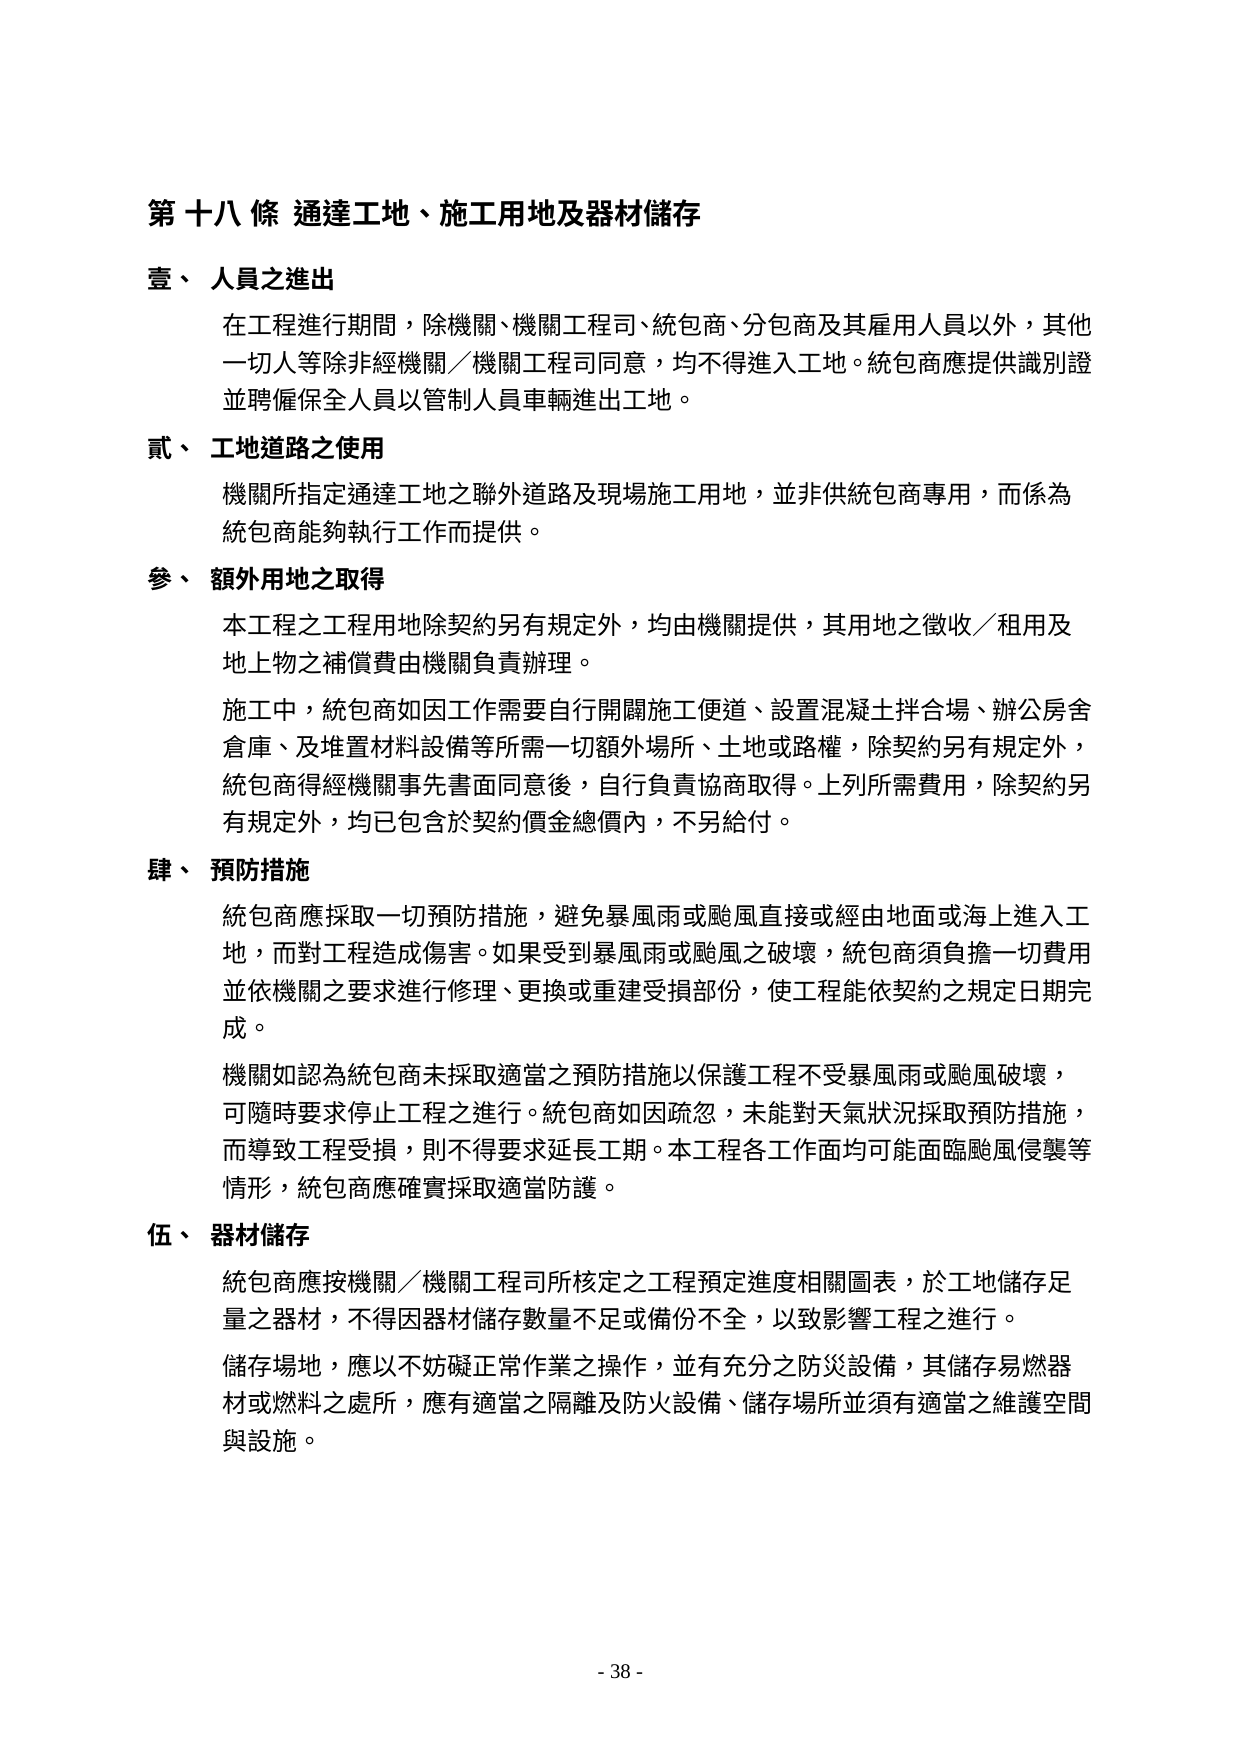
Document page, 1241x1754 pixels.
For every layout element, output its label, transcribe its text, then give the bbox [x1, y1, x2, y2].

text 機關所指定通達工地之聯外道路及現場施工用地，並非供統包商專用，而係為統包商能夠執行工作而提供。 [223, 474, 1092, 549]
text 統包商應按機關／機關工程司所核定之工程預定進度相關圖表，於工地儲存足量之器材，不得因器材儲存數量不足或備份不全，以致影響工程之進行。 [223, 1261, 1092, 1336]
subtitle 第 十八 條 通達工地、施工用地及器材儲存 [148, 174, 1092, 249]
text 施工中，統包商如因工作需要自行開闢施工便道、設置混凝土拌合場、辦公房舍倉庫、及堆置材料設備等所需一切額外場所、土地或路權，除契約另有規定外，統包商得經機關事先書面同意後，自行負責協商取得。上列所需費用，除契約另有規定外，均已包含於契約價金總價內，不另給付。 [223, 689, 1092, 839]
text 肆、 預防措施 [148, 849, 1092, 886]
text 壹、 人員之進出 [148, 258, 1092, 296]
text 統包商應採取一切預防措施，避免暴風雨或颱風直接或經由地面或海上進入工地，而對工程造成傷害。如果受到暴風雨或颱風之破壞，統包商須負擔一切費用，並依機關之要求進行修理、更換或重建受損部份，使工程能依契約之規定日期完成。 [223, 896, 1092, 1046]
text 參、 額外用地之取得 [148, 558, 1092, 596]
text 機關如認為統包商未採取適當之預防措施以保護工程不受暴風雨或颱風破壞，可隨時要求停止工程之進行。統包商如因疏忽，未能對天氣狀況採取預防措施，而導致工程受損，則不得要求延長工期。本工程各工作面均可能面臨颱風侵襲等情形，統包商應確實採取適當防護。 [223, 1055, 1092, 1205]
text 儲存場地，應以不妨礙正常作業之操作，並有充分之防災設備，其儲存易燃器材或燃料之處所，應有適當之隔離及防火設備、儲存場所並須有適當之維護空間與設施。 [223, 1346, 1092, 1458]
text 本工程之工程用地除契約另有規定外，均由機關提供，其用地之徵收／租用及地上物之補償費由機關負責辦理。 [223, 605, 1092, 680]
text 伍、 器材儲存 [148, 1214, 1092, 1252]
text 在工程進行期間，除機關、機關工程司、統包商、分包商及其雇用人員以外，其他一切人等除非經機關／機關工程司同意，均不得進入工地。統包商應提供識別證，並聘僱保全人員以管制人員車輛進出工地。 [223, 305, 1092, 418]
text 貳、 工地道路之使用 [148, 427, 1092, 464]
